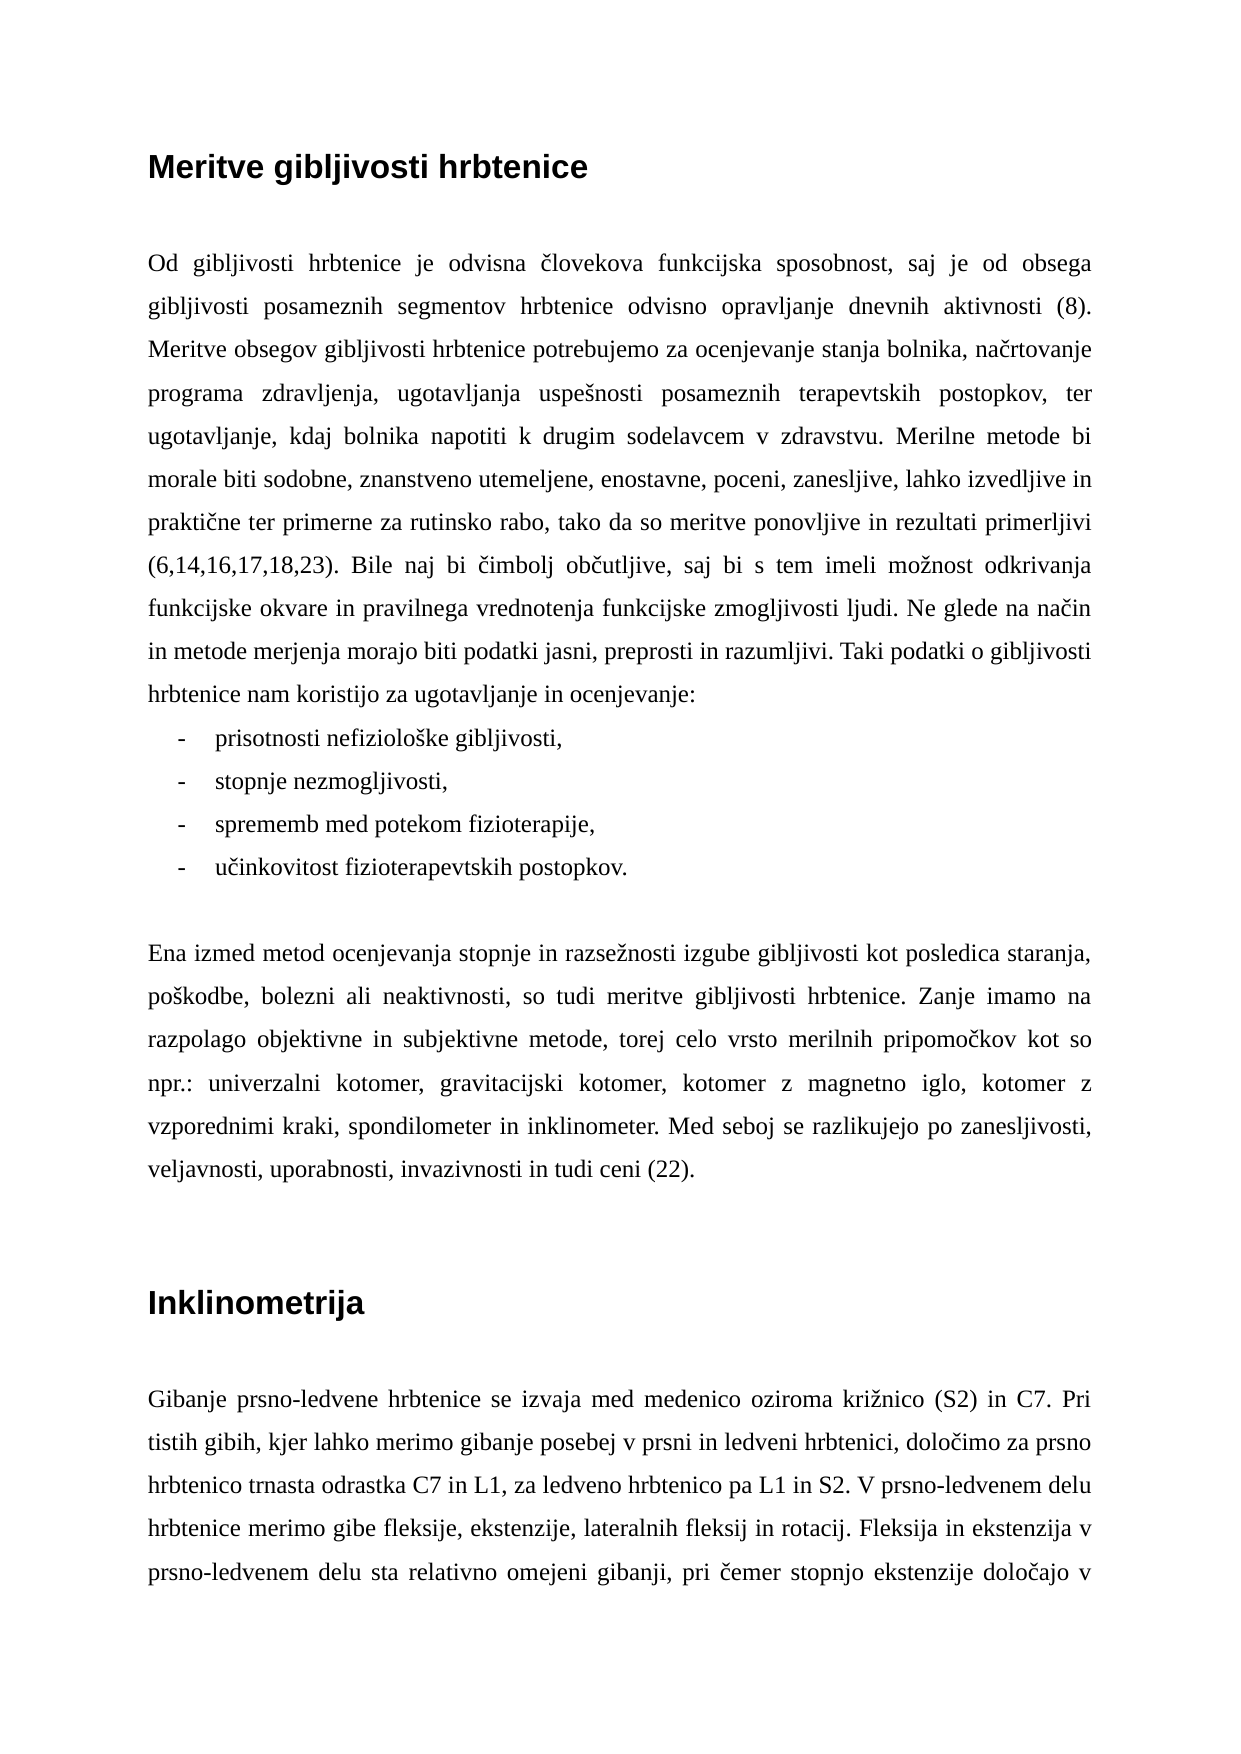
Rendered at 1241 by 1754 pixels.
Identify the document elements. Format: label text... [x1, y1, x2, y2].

list sprememb med potekom fizioterapije, [177, 809, 1093, 838]
text Ena izmed metod ocenjevanja stopnje in razsežnosti izgube gibljivosti kot posledica staranja, poškodbe, bolezni ali neaktivnosti, so tudi meritve gibljivosti hrbtenice. Zanje imamo na razpolago objektivne in subjektivne metode, torej celo vrsto merilnih pripomočkov kot so npr.: univerzalni kotomer, gravitacijski kotomer, kotomer z magnetno iglo, kotomer z vzporednimi kraki, spondilometer in inklinometer. Med seboj se razlikujejo po zanesljivosti, veljavnosti, uporabnosti, invazivnosti in tudi ceni (22). [148, 938, 1093, 1183]
text Od gibljivosti hrbtenice je odvisna človekova funkcijska sposobnost, saj je od obsega gibljivosti posameznih segmentov hrbtenice odvisno opravljanje dnevnih aktivnosti (8). Meritve obsegov gibljivosti hrbtenice potrebujemo za ocenjevanje stanja bolnika, načrtovanje programa zdravljenja, ugotavljanja uspešnosti posameznih terapevtskih postopkov, ter ugotavljanje, kdaj bolnika napotiti k drugim sodelavcem v zdravstvu. Merilne metode bi morale biti sodobne, znanstveno utemeljene, enostavne, poceni, zanesljive, lahko izvedljive in praktične ter primerne za rutinsko rabo, tako da so meritve ponovljive in rezultati primerljivi (6,14,16,17,18,23). Bile naj bi čimbolj občutljive, saj bi s tem imeli možnost odkrivanja funkcijske okvare in pravilnega vrednotenja funkcijske zmogljivosti ljudi. Ne glede na način in metode merjenja morajo biti podatki jasni, preprosti in razumljivi. Taki podatki o gibljivosti hrbtenice nam koristijo za ugotavljanje in ocenjevanje: [148, 248, 1093, 708]
list učinkovitost fizioterapevtskih postopkov. [177, 852, 1093, 881]
list stopnje nezmogljivosti, [177, 766, 1093, 794]
subtitle Meritve gibljivosti hrbtenice [148, 148, 1093, 186]
subtitle Inklinometrija [148, 1283, 1093, 1322]
text Gibanje prsno-ledvene hrbtenice se izvaja med medenico oziroma križnico (S2) in C7. Pri tistih gibih, kjer lahko merimo gibanje posebej v prsni in ledveni hrbtenici, določimo za prsno hrbtenico trnasta odrastka C7 in L1, za ledveno hrbtenico pa L1 in S2. V prsno-ledvenem delu hrbtenice merimo gibe fleksije, ekstenzije, lateralnih fleksij in rotacij. Fleksija in ekstenzija v prsno-ledvenem delu sta relativno omejeni gibanji, pri čemer stopnjo ekstenzije določajo v [148, 1384, 1093, 1585]
list prisotnosti nefiziološke gibljivosti, [177, 723, 1093, 751]
